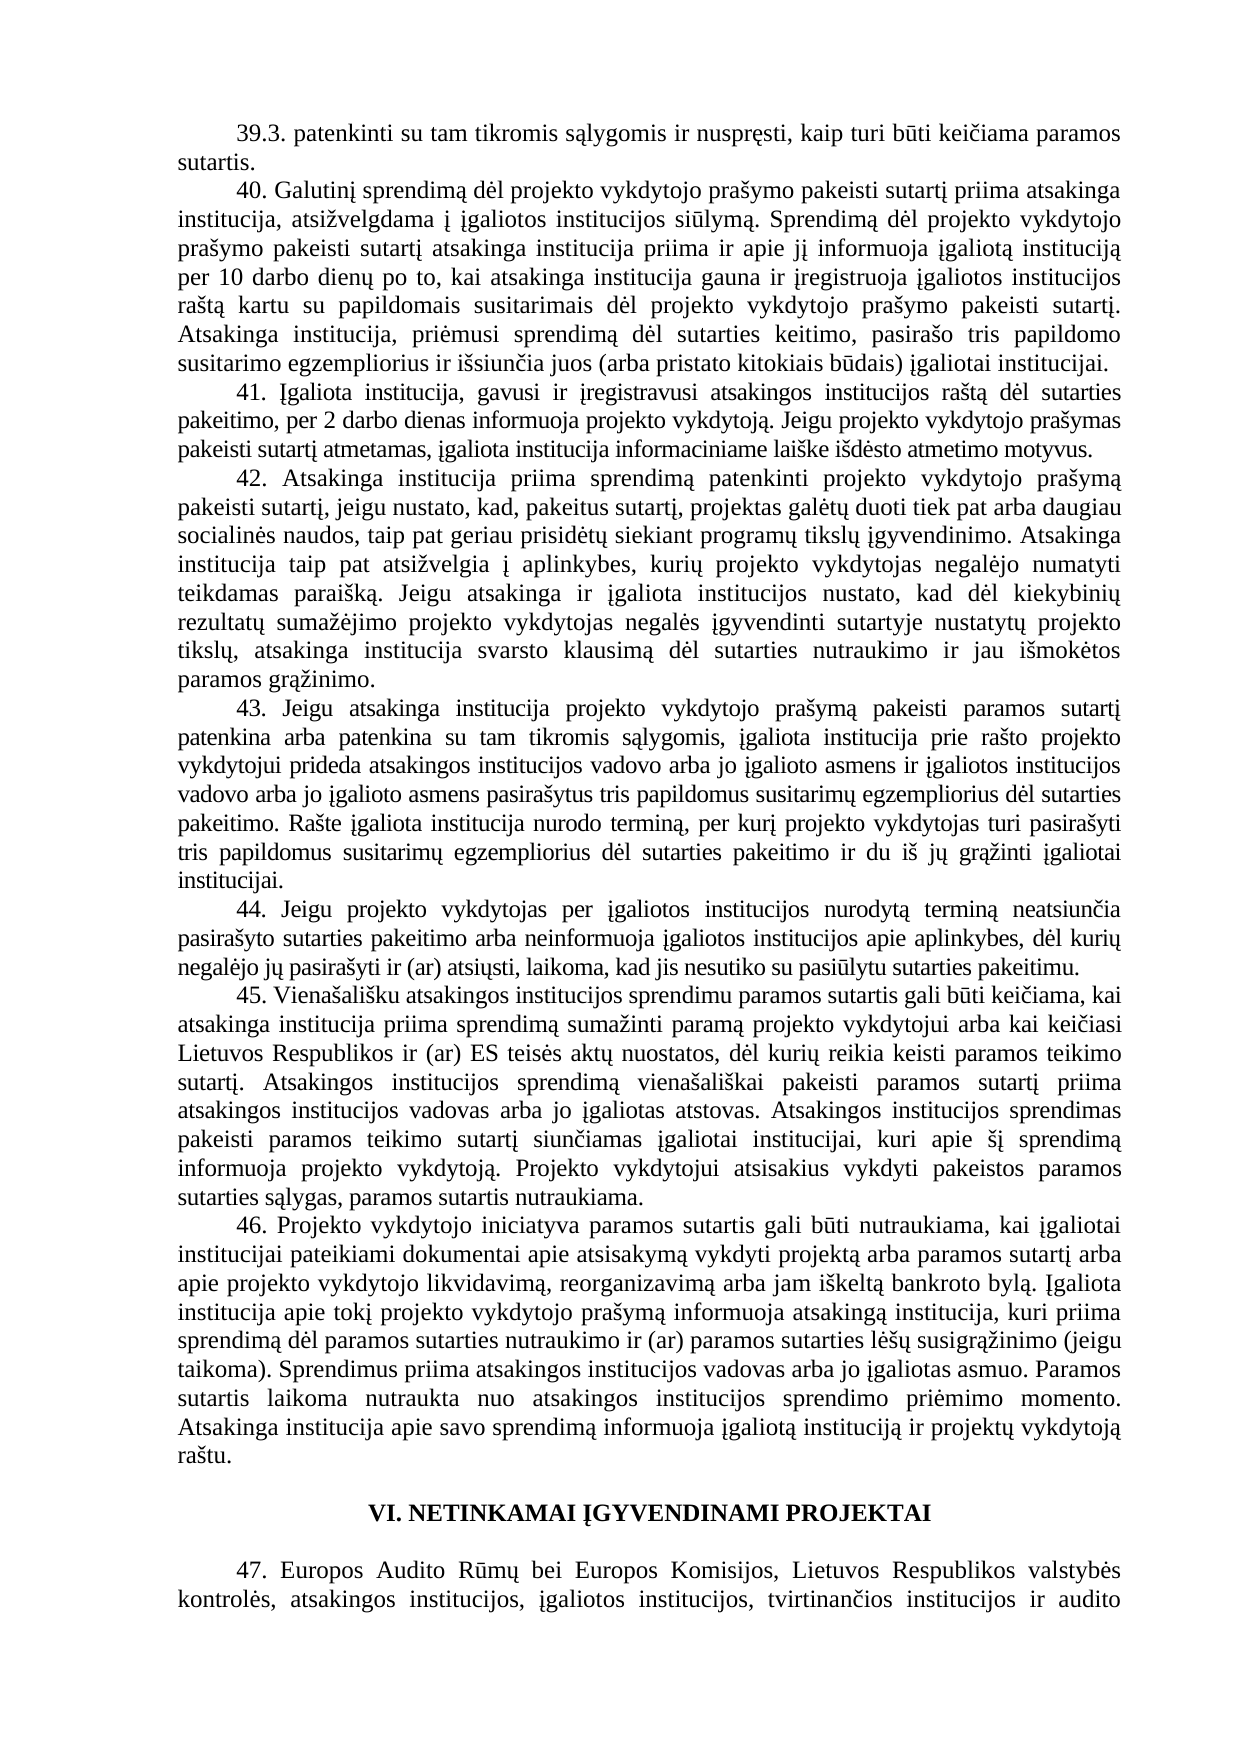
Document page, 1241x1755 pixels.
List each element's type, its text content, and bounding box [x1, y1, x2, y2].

text 42. Atsakinga institucija priima sprendimą patenkinti projekto vykdytojo prašymą pakeisti sutartį, jeigu nustato, kad, pakeitus sutartį, projektas galėtų duoti tiek pat arba daugiau socialinės naudos, taip pat geriau prisidėtų siekiant programų tikslų įgyvendinimo. Atsakinga institucija taip pat atsižvelgia į aplinkybes, kurių projekto vykdytojas negalėjo numatyti teikdamas paraišką. Jeigu atsakinga ir įgaliota institucijos nustato, kad dėl kiekybinių rezultatų sumažėjimo projekto vykdytojas negalės įgyvendinti sutartyje nustatytų projekto tikslų, atsakinga institucija svarsto klausimą dėl sutarties nutraukimo ir jau išmokėtos paramos grąžinimo. [177, 463, 1122, 693]
text 39.3. patenkinti su tam tikromis sąlygomis ir nuspręsti, kaip turi būti keičiama paramos sutartis. [177, 118, 1122, 176]
text 45. Vienašališku atsakingos institucijos sprendimu paramos sutartis gali būti keičiama, kai atsakinga institucija priima sprendimą sumažinti paramą projekto vykdytojui arba kai keičiasi Lietuvos Respublikos ir (ar) ES teisės aktų nuostatos, dėl kurių reikia keisti paramos teikimo sutartį. Atsakingos institucijos sprendimą vienašališkai pakeisti paramos sutartį priima atsakingos institucijos vadovas arba jo įgaliotas atstovas. Atsakingos institucijos sprendimas pakeisti paramos teikimo sutartį siunčiamas įgaliotai institucijai, kuri apie šį sprendimą informuoja projekto vykdytoją. Projekto vykdytojui atsisakius vykdyti pakeistos paramos sutarties sąlygas, paramos sutartis nutraukiama. [177, 981, 1122, 1211]
text 46. Projekto vykdytojo iniciatyva paramos sutartis gali būti nutraukiama, kai įgaliotai institucijai pateikiami dokumentai apie atsisakymą vykdyti projektą arba paramos sutartį arba apie projekto vykdytojo likvidavimą, reorganizavimą arba jam iškeltą bankroto bylą. Įgaliota institucija apie tokį projekto vykdytojo prašymą informuoja atsakingą institucija, kuri priima sprendimą dėl paramos sutarties nutraukimo ir (ar) paramos sutarties lėšų susigrąžinimo (jeigu taikoma). Sprendimus priima atsakingos institucijos vadovas arba jo įgaliotas asmuo. Paramos sutartis laikoma nutraukta nuo atsakingos institucijos sprendimo priėmimo momento. Atsakinga institucija apie savo sprendimą informuoja įgaliotą instituciją ir projektų vykdytoją raštu. [177, 1211, 1122, 1469]
text VI. NETINKAMAI ĮGYVENDINAMI PROJEKTAI [177, 1498, 1122, 1527]
text 43. Jeigu atsakinga institucija projekto vykdytojo prašymą pakeisti paramos sutartį patenkina arba patenkina su tam tikromis sąlygomis, įgaliota institucija prie rašto projekto vykdytojui prideda atsakingos institucijos vadovo arba jo įgalioto asmens ir įgaliotos institucijos vadovo arba jo įgalioto asmens pasirašytus tris papildomus susitarimų egzempliorius dėl sutarties pakeitimo. Rašte įgaliota institucija nurodo terminą, per kurį projekto vykdytojas turi pasirašyti tris papildomus susitarimų egzempliorius dėl sutarties pakeitimo ir du iš jų grąžinti įgaliotai institucijai. [177, 693, 1122, 894]
text 44. Jeigu projekto vykdytojas per įgaliotos institucijos nurodytą terminą neatsiunčia pasirašyto sutarties pakeitimo arba neinformuoja įgaliotos institucijos apie aplinkybes, dėl kurių negalėjo jų pasirašyti ir (ar) atsiųsti, laikoma, kad jis nesutiko su pasiūlytu sutarties pakeitimu. [177, 894, 1122, 981]
text 41. Įgaliota institucija, gavusi ir įregistravusi atsakingos institucijos raštą dėl sutarties pakeitimo, per 2 darbo dienas informuoja projekto vykdytoją. Jeigu projekto vykdytojo prašymas pakeisti sutartį atmetamas, įgaliota institucija informaciniame laiške išdėsto atmetimo motyvus. [177, 377, 1122, 463]
text 40. Galutinį sprendimą dėl projekto vykdytojo prašymo pakeisti sutartį priima atsakinga institucija, atsižvelgdama į įgaliotos institucijos siūlymą. Sprendimą dėl projekto vykdytojo prašymo pakeisti sutartį atsakinga institucija priima ir apie jį informuoja įgaliotą instituciją per 10 darbo dienų po to, kai atsakinga institucija gauna ir įregistruoja įgaliotos institucijos raštą kartu su papildomais susitarimais dėl projekto vykdytojo prašymo pakeisti sutartį. Atsakinga institucija, priėmusi sprendimą dėl sutarties keitimo, pasirašo tris papildomo susitarimo egzempliorius ir išsiunčia juos (arba pristato kitokiais būdais) įgaliotai institucijai. [177, 176, 1122, 377]
text 47. Europos Audito Rūmų bei Europos Komisijos, Lietuvos Respublikos valstybės kontrolės, atsakingos institucijos, įgaliotos institucijos, tvirtinančios institucijos ir audito [177, 1556, 1122, 1613]
